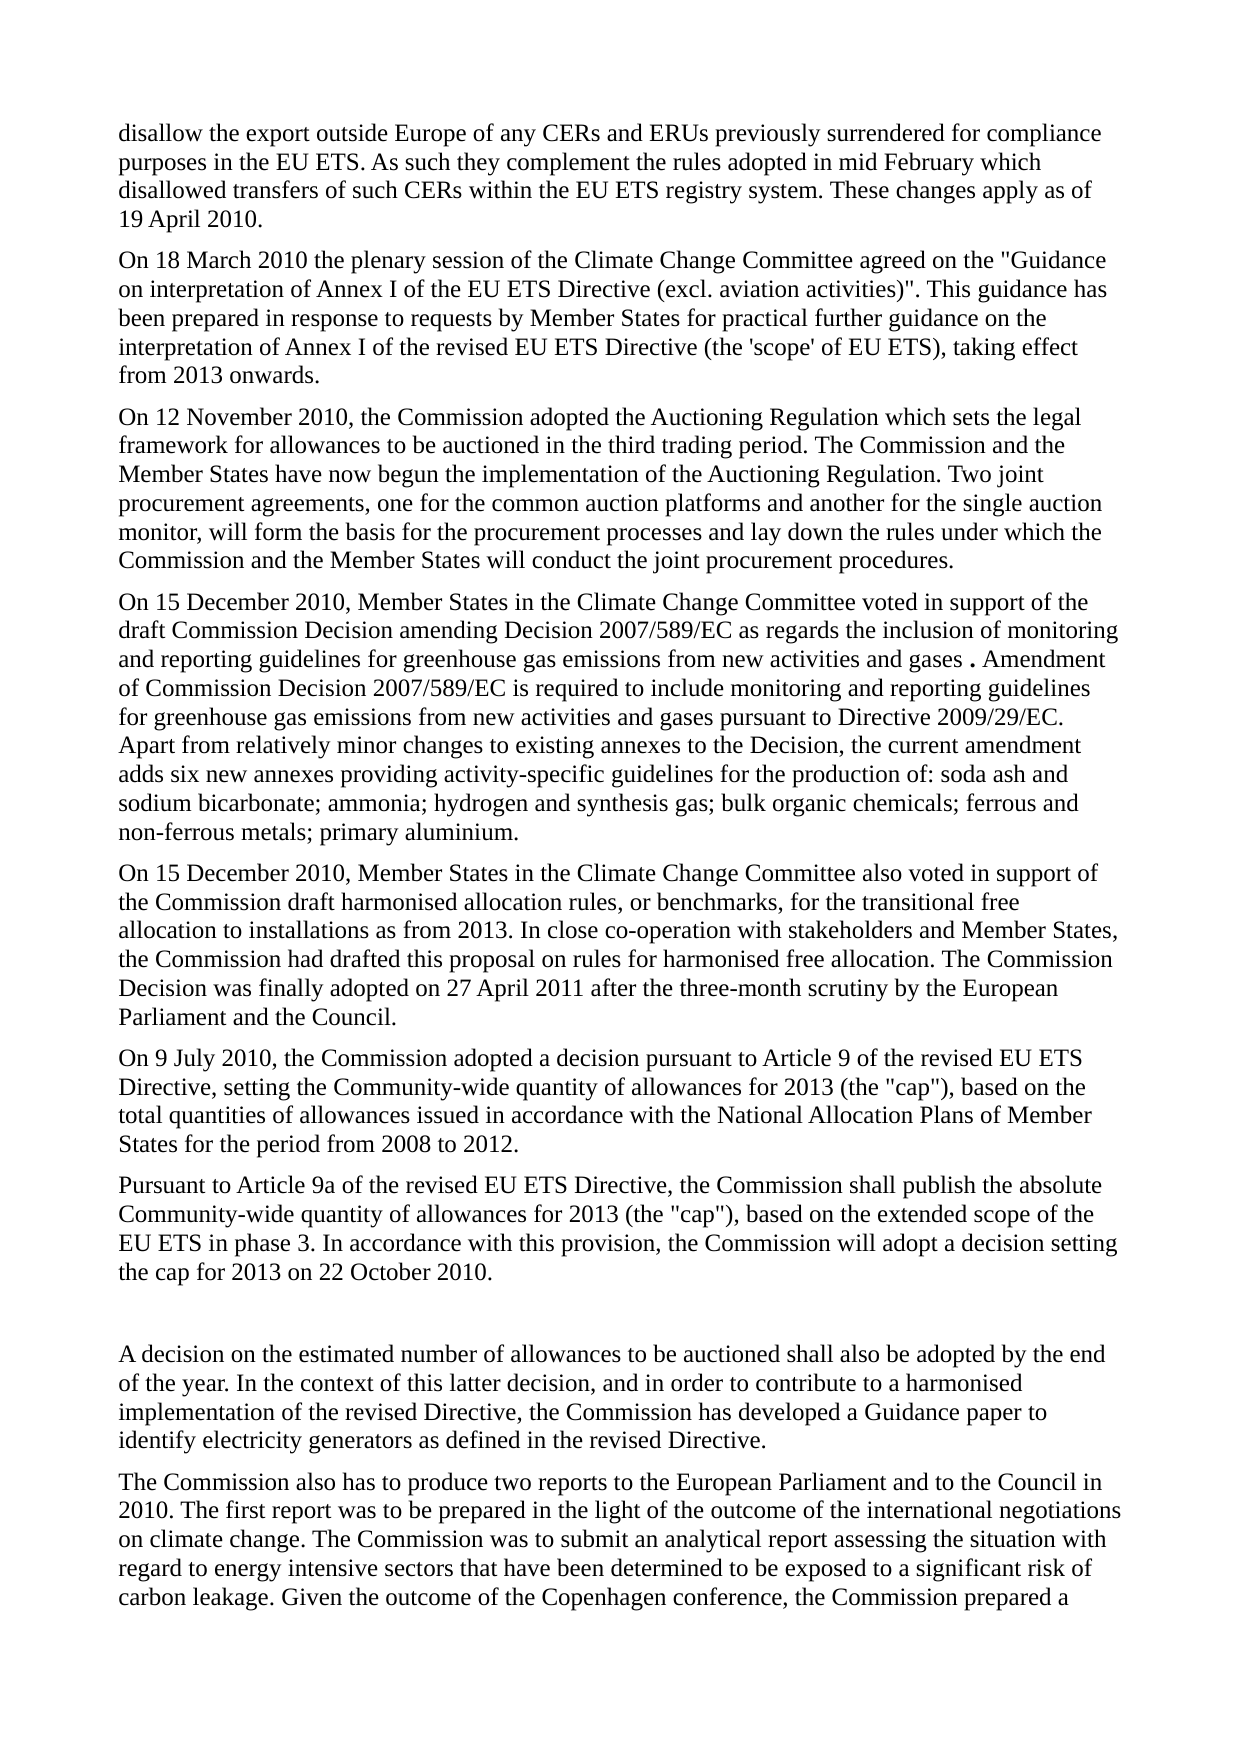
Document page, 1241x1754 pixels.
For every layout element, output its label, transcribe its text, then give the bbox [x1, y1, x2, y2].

text On 15 December 2010, Member States in the Climate Change Committee also voted in support of the Commission draft harmonised allocation rules, or benchmarks, for the transitional free allocation to installations as from 2013. In close co-operation with stakeholders and Member States, the Commission had drafted this proposal on rules for harmonised free allocation. The Commission Decision was finally adopted on 27 April 2011 after the three-month scrutiny by the European Parliament and the Council. [118, 858, 1122, 1031]
text On 9 July 2010, the Commission adopted a decision pursuant to Article 9 of the revised EU ETS Directive, setting the Community-wide quantity of allowances for 2013 (the "cap"), based on the total quantities of allowances issued in accordance with the National Allocation Plans of Member States for the period from 2008 to 2012. [118, 1043, 1122, 1158]
text A decision on the estimated number of allowances to be auctioned shall also be adopted by the end of the year. In the context of this latter decision, and in order to contribute to a harmonised implementation of the revised Directive, the Commission has developed a Guidance paper to identify electricity generators as defined in the revised Directive. [118, 1339, 1122, 1454]
text On 15 December 2010, Member States in the Climate Change Committee voted in support of the draft Commission Decision amending Decision 2007/589/EC as regards the inclusion of monitoring and reporting guidelines for greenhouse gas emissions from new activities and gases . Amendment of Commission Decision 2007/589/EC is required to include monitoring and reporting guidelines for greenhouse gas emissions from new activities and gases pursuant to Directive 2009/29/EC. Apart from relatively minor changes to existing annexes to the Decision, the current amendment adds six new annexes providing activity-specific guidelines for the production of: soda ash and sodium bicarbonate; ammonia; hydrogen and synthesis gas; bulk organic chemicals; ferrous and non-ferrous metals; primary aluminium. [118, 587, 1122, 846]
text On 12 November 2010, the Commission adopted the Auctioning Regulation which sets the legal framework for allowances to be auctioned in the third trading period. The Commission and the Member States have now begun the implementation of the Auctioning Regulation. Two joint procurement agreements, one for the common auction platforms and another for the single auction monitor, will form the basis for the procurement processes and lay down the rules under which the Commission and the Member States will conduct the joint procurement procedures. [118, 402, 1122, 574]
text disallow the export outside Europe of any CERs and ERUs previously surrendered for compliance purposes in the EU ETS. As such they complement the rules adopted in mid February which disallowed transfers of such CERs within the EU ETS registry system. These changes apply as of 19 April 2010. [118, 118, 1122, 233]
text Pursuant to Article 9a of the revised EU ETS Directive, the Commission shall publish the absolute Community-wide quantity of allowances for 2013 (the "cap"), based on the extended scope of the EU ETS in phase 3. In accordance with this provision, the Commission will adopt a decision setting the cap for 2013 on 22 October 2010. [118, 1171, 1122, 1286]
text The Commission also has to produce two reports to the European Parliament and to the Council in 2010. The first report was to be prepared in the light of the outcome of the international negotiations on climate change. The Commission was to submit an analytical report assessing the situation with regard to energy intensive sectors that have been determined to be exposed to a significant risk of carbon leakage. Given the outcome of the Copenhagen conference, the Commission prepared a [118, 1467, 1122, 1611]
text On 18 March 2010 the plenary session of the Climate Change Committee agreed on the "Guidance on interpretation of Annex I of the EU ETS Directive (excl. aviation activities)". This guidance has been prepared in response to requests by Member States for practical further guidance on the interpretation of Annex I of the revised EU ETS Directive (the 'scope' of EU ETS), taking effect from 2013 onwards. [118, 246, 1122, 389]
